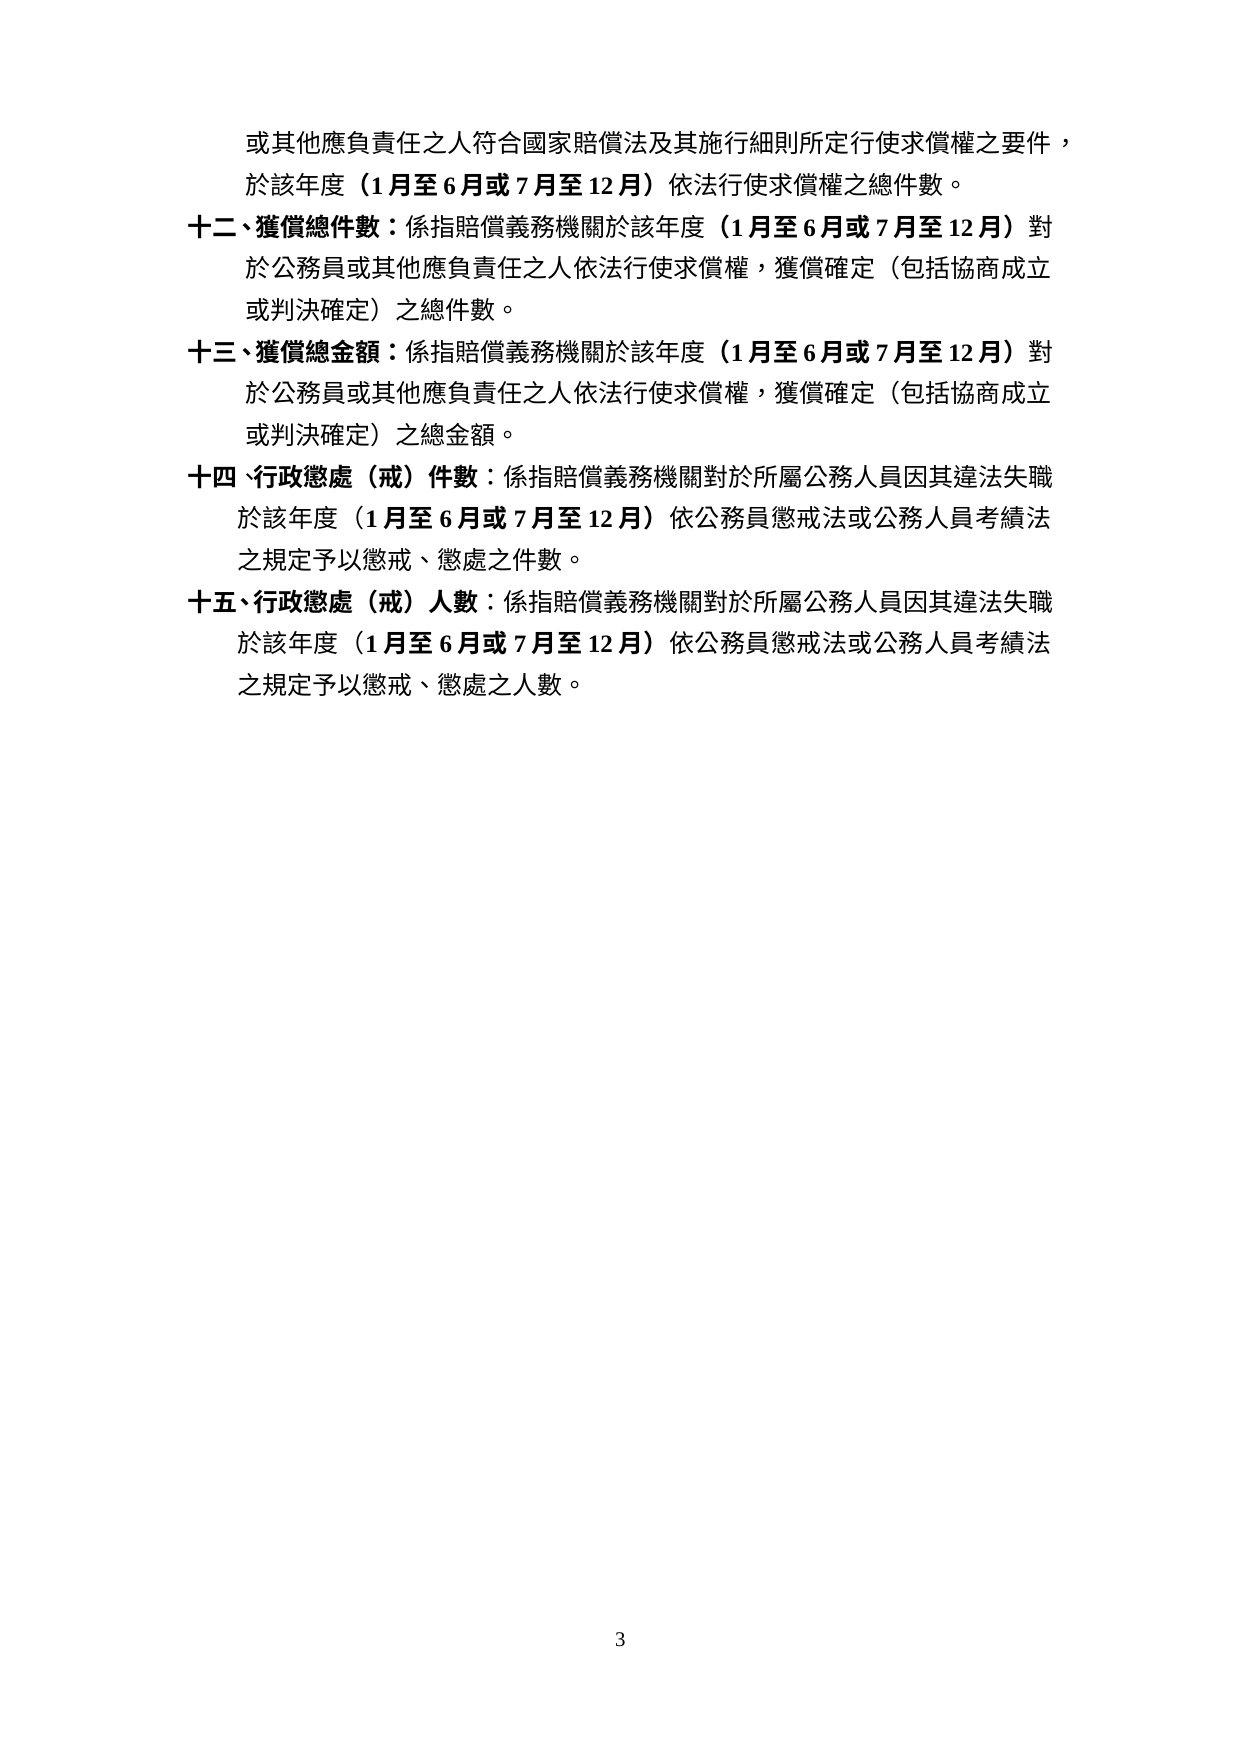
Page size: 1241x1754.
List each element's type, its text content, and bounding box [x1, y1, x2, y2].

text 十一、行使求償權總件數：係指國家賠償事件賠償後，賠償義務機關認為公務員或其他應負責任之人符合國家賠償法及其施行細則所定行使求償權之要件，於該年度（1月至6月或7月至12月）依法行使求償權之總件數。 [187, 119, 1053, 203]
text 十二、獲償總件數：係指賠償義務機關於該年度（1月至6月或7月至12月）對於公務員或其他應負責任之人依法行使求償權，獲償確定（包括協商成立或判決確定）之總件數。 [187, 203, 1053, 328]
text 十四、行政懲處（戒）件數：係指賠償義務機關對於所屬公務人員因其違法失職，於該年度（1月至6月或7月至12月）依公務員懲戒法或公務人員考績法之規定予以懲戒、懲處之件數。 [187, 453, 1053, 578]
text 十五、行政懲處（戒）人數：係指賠償義務機關對於所屬公務人員因其違法失職，於該年度（1月至6月或7月至12月）依公務員懲戒法或公務人員考績法之規定予以懲戒、懲處之人數。 [187, 578, 1053, 703]
text 十三、獲償總金額：係指賠償義務機關於該年度（1月至6月或7月至12月）對於公務員或其他應負責任之人依法行使求償權，獲償確定（包括協商成立或判決確定）之總金額。 [187, 328, 1053, 453]
